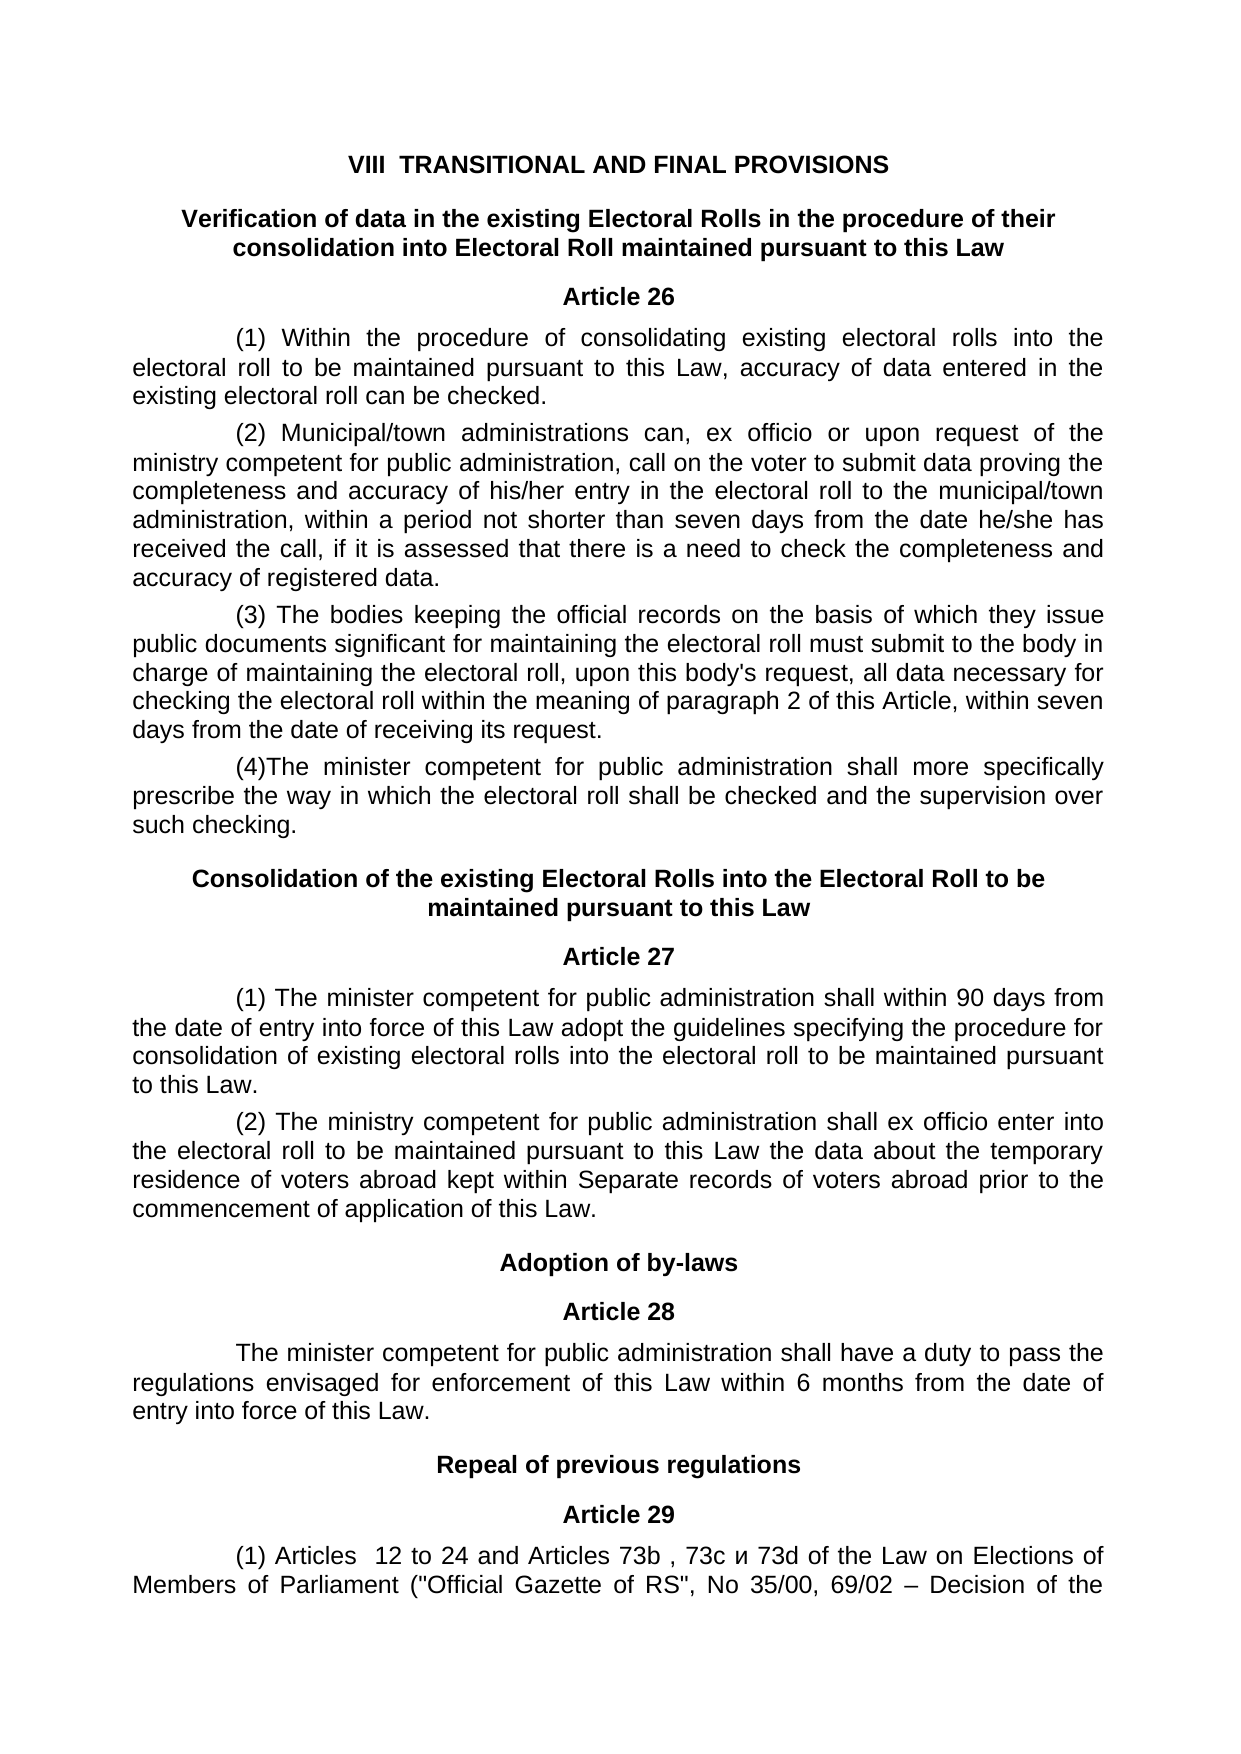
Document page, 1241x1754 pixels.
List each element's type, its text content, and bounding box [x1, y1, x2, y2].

text Verification of data in the existing Electoral Rolls in the procedure of their consolidation into Electoral Roll maintained pursuant to this Law [132, 204, 1106, 261]
text (4)The minister competent for public administration shall more specifically prescribe the way in which the electoral roll shall be checked and the supervision over such checking. [132, 752, 1106, 839]
text (1) The minister competent for public administration shall within 90 days from the date of entry into force of this Law adopt the guidelines specifying the procedure for consolidation of existing electoral rolls into the electoral roll to be maintained pursuant to this Law. [132, 983, 1106, 1099]
text Article 29 [132, 1499, 1106, 1528]
text VIII TRANSITIONAL AND FINAL PROVISIONS [132, 150, 1106, 179]
text The minister competent for public administration shall have a duty to pass the regulations envisaged for enforcement of this Law within 6 months from the date of entry into force of this Law. [132, 1338, 1106, 1425]
text Article 28 [132, 1297, 1106, 1326]
text Consolidation of the existing Electoral Rolls into the Electoral Roll to be maintained pursuant to this Law [132, 864, 1106, 921]
text (2) The ministry competent for public administration shall ex officio enter into the electoral roll to be maintained pursuant to this Law the data about the temporary residence of voters abroad kept within Separate records of voters abroad prior to the commencement of application of this Law. [132, 1107, 1106, 1222]
text (1) Articles 12 to 24 and Articles 73b , 73c и 73d of the Law on Elections of Members of Parliament ("Official Gazette of RS", No 35/00, 69/02 – Decision of the [132, 1541, 1106, 1599]
text Article 26 [132, 282, 1106, 311]
text Adoption of by-laws [132, 1247, 1106, 1276]
text Repeal of previous regulations [132, 1450, 1106, 1479]
text (1) Within the procedure of consolidating existing electoral rolls into the electoral roll to be maintained pursuant to this Law, accuracy of data entered in the existing electoral roll can be checked. [132, 323, 1106, 410]
text (3) The bodies keeping the official records on the basis of which they issue public documents significant for maintaining the electoral roll must submit to the body in charge of maintaining the electoral roll, upon this body's request, all data necessary for checking the electoral roll within the meaning of paragraph 2 of this Article, within seven days from the date of receiving its request. [132, 599, 1106, 744]
text Article 27 [132, 942, 1106, 971]
text (2) Municipal/town administrations can, ex officio or upon request of the ministry competent for public administration, call on the voter to submit data proving the completeness and accuracy of his/her entry in the electoral roll to the municipal/town administration, within a period not shorter than seven days from the date he/she has received the call, if it is assessed that there is a need to check the completeness and accuracy of registered data. [132, 418, 1106, 591]
